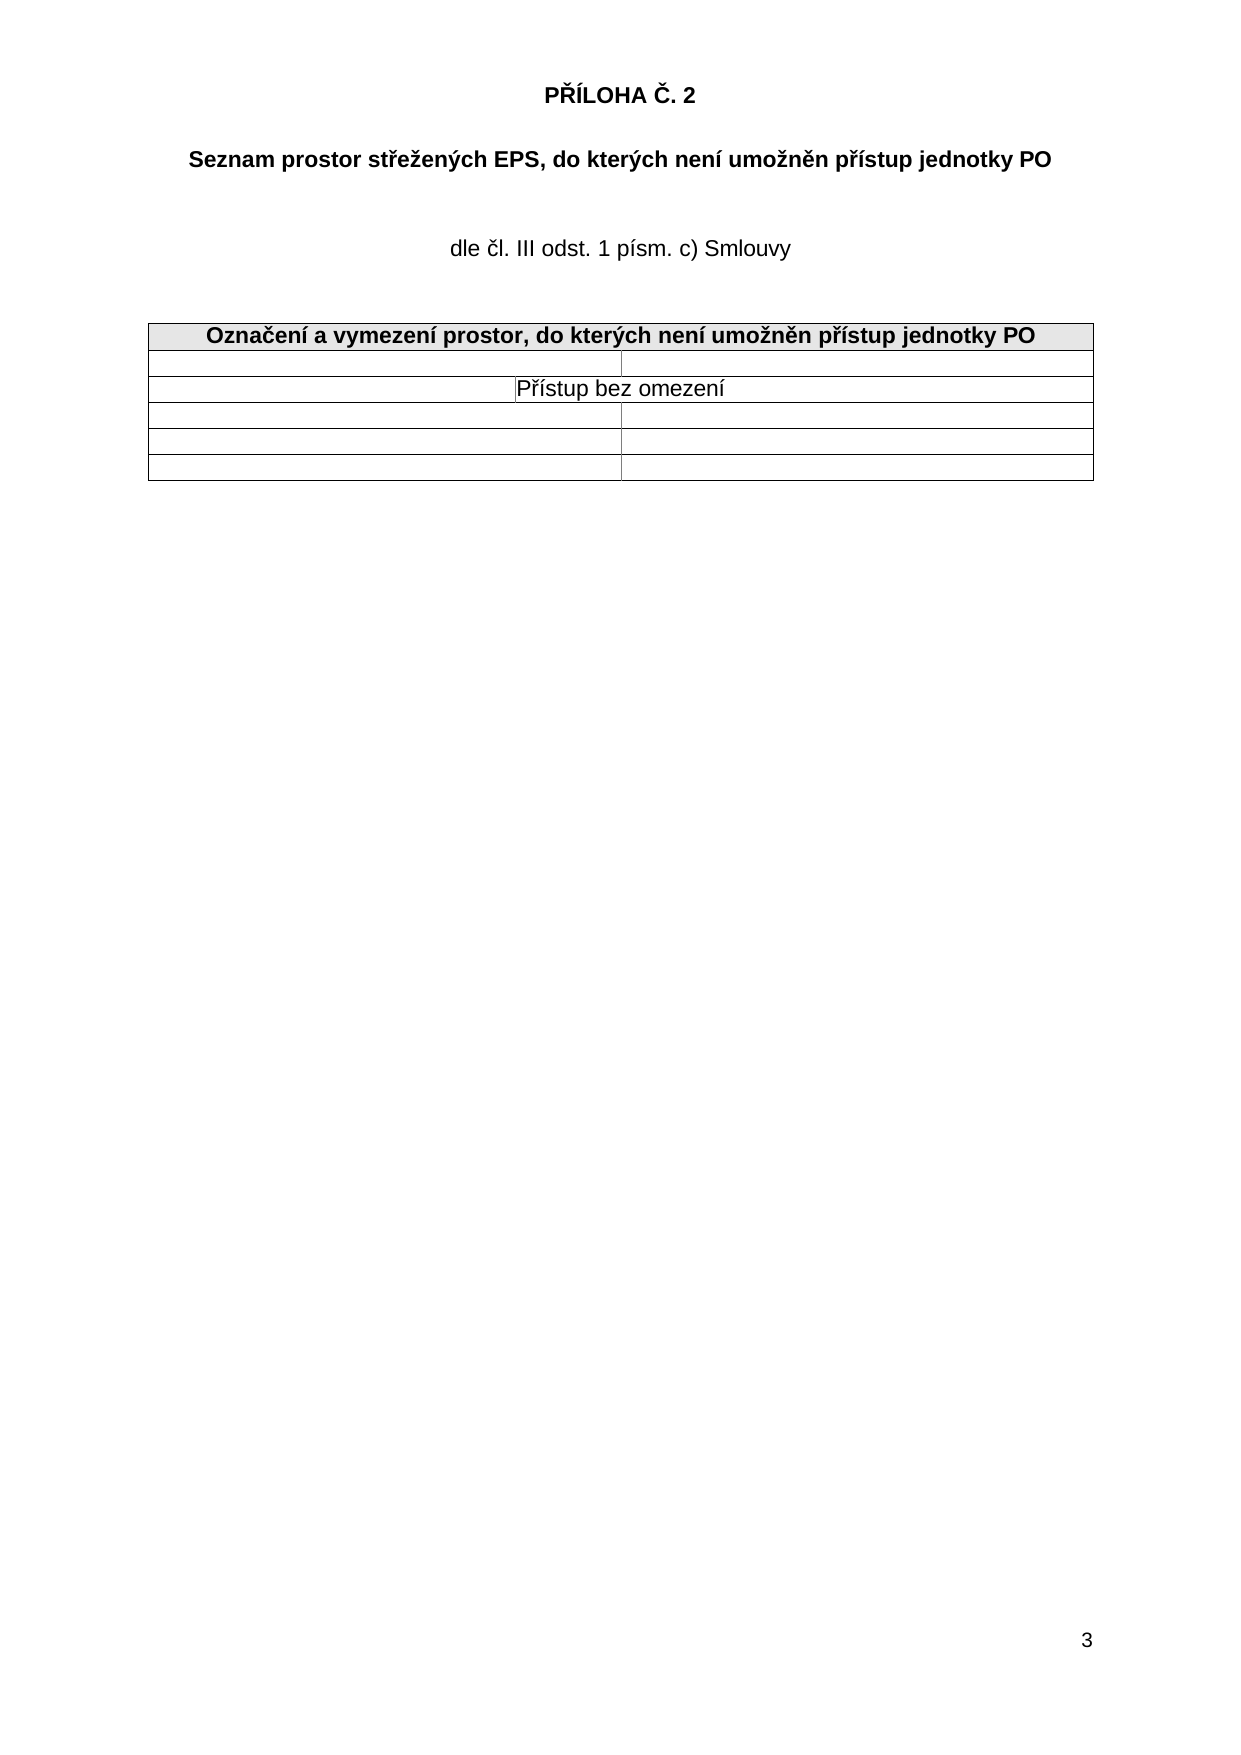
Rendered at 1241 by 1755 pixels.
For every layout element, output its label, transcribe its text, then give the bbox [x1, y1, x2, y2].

table_cell [149, 455, 621, 480]
table_header Označení a vymezení prostor, do kterých není umožněn přístup jednotky PO [149, 324, 1093, 350]
table_cell [622, 403, 1093, 427]
table_cell [149, 377, 515, 402]
table_cell [149, 429, 621, 454]
subtitle Seznam prostor střežených EPS, do kterých není umožněn přístup jednotky PO [151, 146, 1089, 172]
table_cell [149, 351, 621, 376]
subtitle PŘÍLOHA Č. 2 [151, 82, 1089, 108]
table_cell [149, 403, 621, 427]
table_cell [622, 429, 1093, 454]
table_cell [622, 351, 1093, 376]
table_cell [622, 455, 1093, 480]
table_cell Přístup bez omezení [516, 377, 1093, 402]
text dle čl. III odst. 1 písm. c) Smlouvy [151, 234, 1089, 261]
